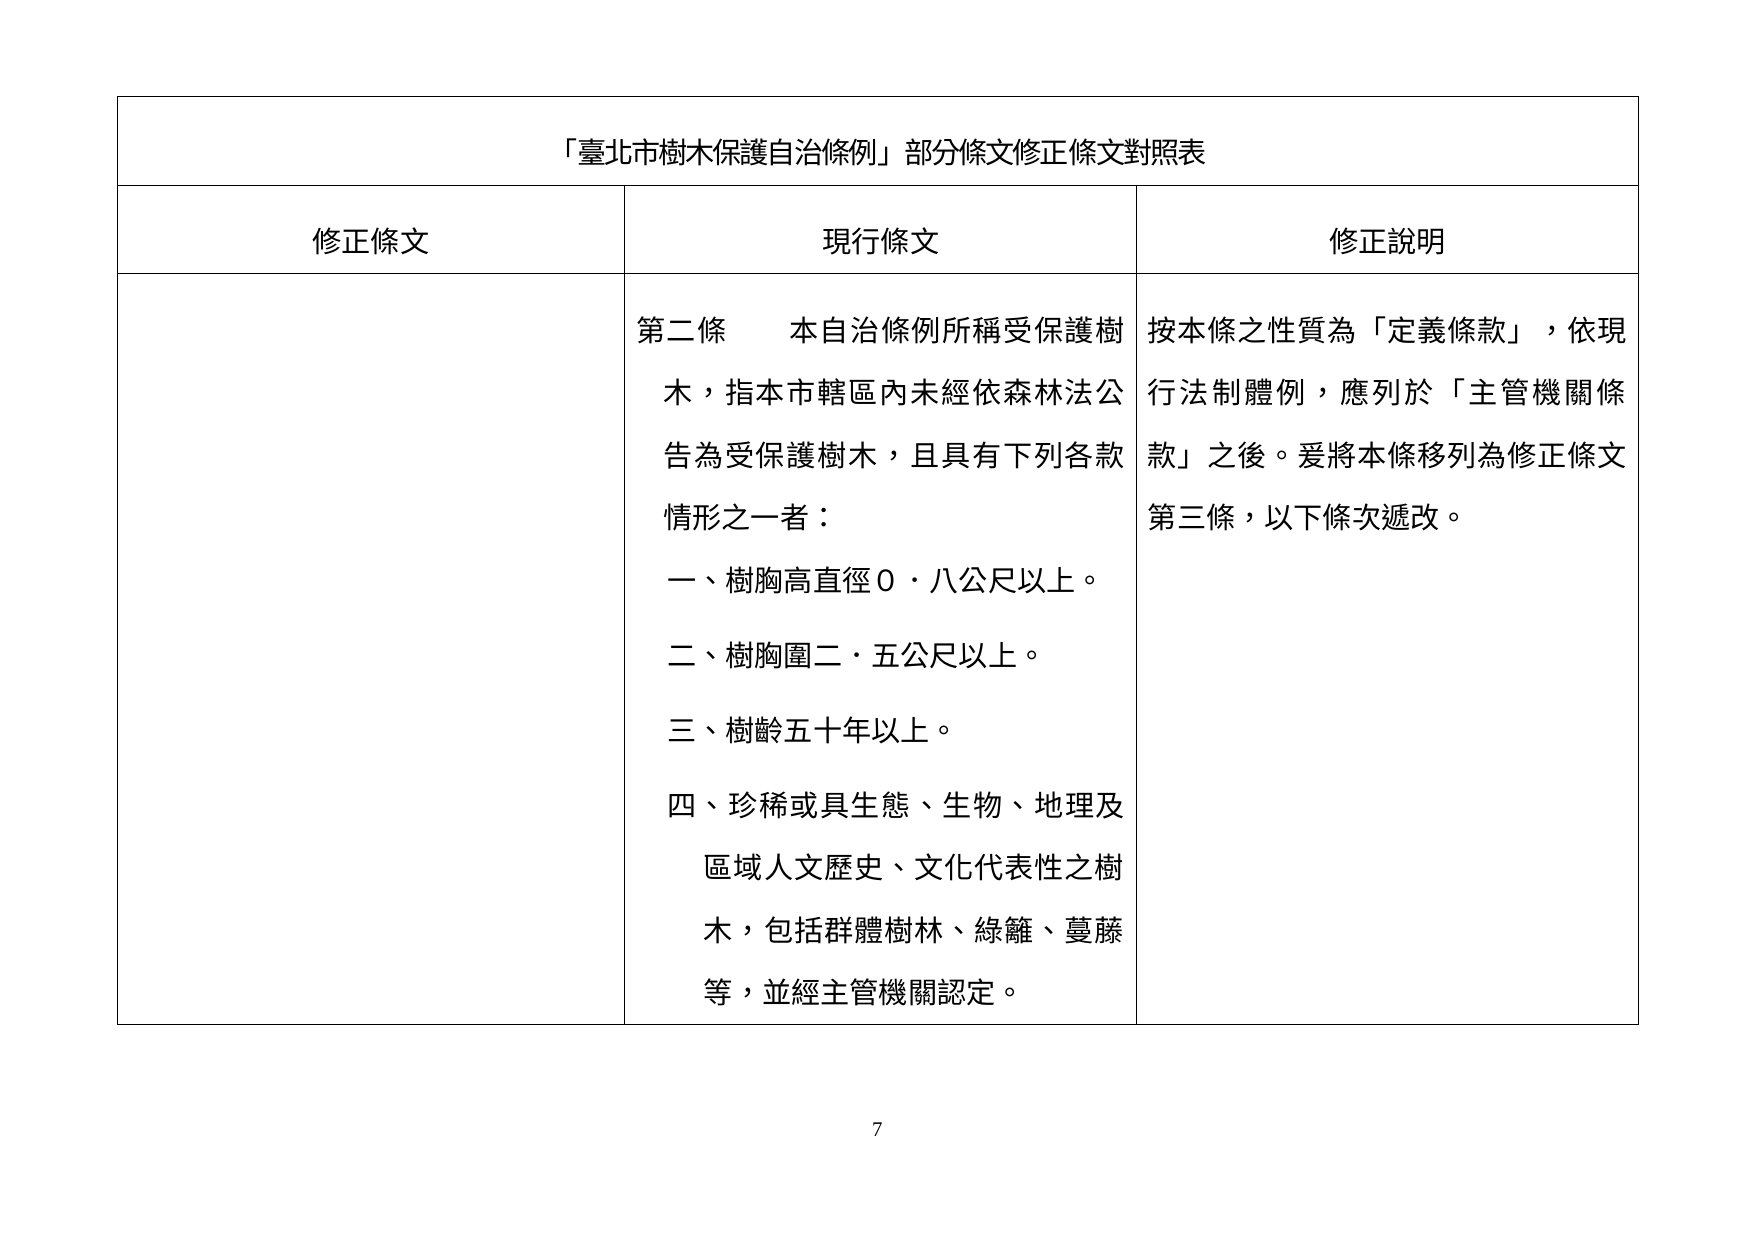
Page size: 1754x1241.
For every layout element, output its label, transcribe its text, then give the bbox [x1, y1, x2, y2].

table_cell 現行條文 [625, 186, 1136, 273]
table_cell 按本條之性質為「定義條款」，依現行法制體例，應列於「主管機關條款」之後。爰將本條移列為修正條文第三條，以下條次遞改。 [1137, 274, 1638, 1024]
table_cell 第二條 本自治條例所稱受保護樹木，指本市轄區內未經依森林法公告為受保護樹木，且具有下列各款情形之一者： 一、樹胸高直徑０．八公尺以上。 二、樹胸圍二．五公尺以上。 三、樹齡五十年以上。 四、珍稀或具生態、生物、地理及區域人文歷史、文化代表性之樹木，包括群體樹林、綠籬、蔓藤等，並經主管機關認定。 [625, 274, 1136, 1024]
table_cell 修正說明 [1137, 186, 1638, 273]
table_header 「臺北市樹木保護自治條例」部分條文修正條文對照表 [118, 97, 1638, 184]
table_cell 修正條文 [118, 186, 624, 273]
table_cell [118, 274, 624, 1024]
